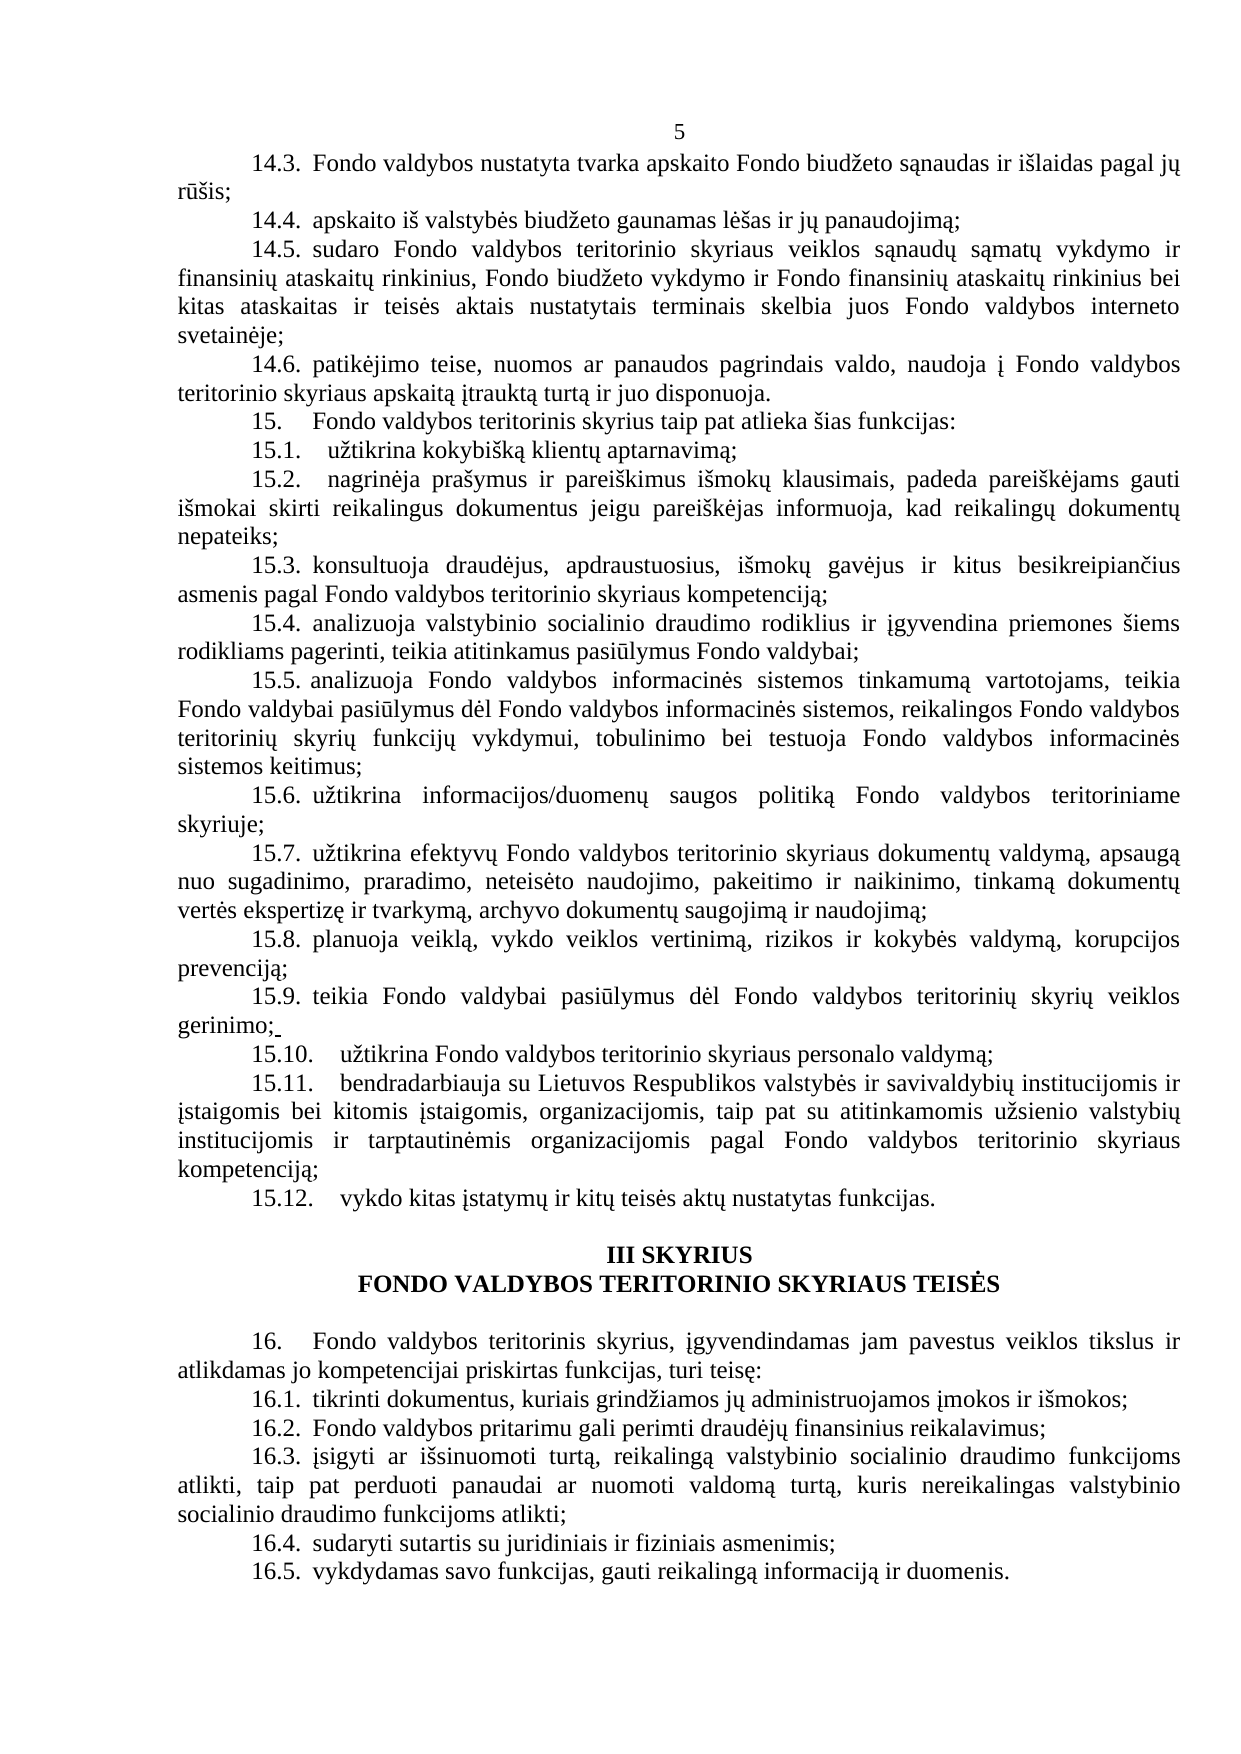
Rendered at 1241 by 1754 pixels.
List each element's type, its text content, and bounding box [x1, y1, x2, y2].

text 14.5. sudaro Fondo valdybos teritorinio skyriaus veiklos sąnaudų sąmatų vykdymo ir finansinių ataskaitų rinkinius, Fondo biudžeto vykdymo ir Fondo finansinių ataskaitų rinkinius bei kitas ataskaitas ir teisės aktais nustatytais terminais skelbia juos Fondo valdybos interneto svetainėje; [177, 234, 1181, 349]
text 15.3. konsultuoja draudėjus, apdraustuosius, išmokų gavėjus ir kitus besikreipiančius asmenis pagal Fondo valdybos teritorinio skyriaus kompetenciją; [177, 550, 1181, 608]
text FONDO VALDYBOS TERITORINIO SKYRIAUS TEISĖS [177, 1269, 1181, 1298]
text 15.12. vykdo kitas įstatymų ir kitų teisės aktų nustatytas funkcijas. [177, 1183, 1181, 1211]
text 16. Fondo valdybos teritorinis skyrius, įgyvendindamas jam pavestus veiklos tikslus ir atlikdamas jo kompetencijai priskirtas funkcijas, turi teisę: [177, 1326, 1181, 1384]
text 15.1. užtikrina kokybišką klientų aptarnavimą; [177, 435, 1181, 464]
text 15.5. analizuoja Fondo valdybos informacinės sistemos tinkamumą vartotojams, teikia Fondo valdybai pasiūlymus dėl Fondo valdybos informacinės sistemos, reikalingos Fondo valdybos teritorinių skyrių funkcijų vykdymui, tobulinimo bei testuoja Fondo valdybos informacinės sistemos keitimus; [177, 665, 1181, 780]
text III SKYRIUS [177, 1240, 1181, 1269]
text 15.9. teikia Fondo valdybai pasiūlymus dėl Fondo valdybos teritorinių skyrių veiklos gerinimo; [177, 981, 1181, 1039]
text 15.2. nagrinėja prašymus ir pareiškimus išmokų klausimais, padeda pareiškėjams gauti išmokai skirti reikalingus dokumentus jeigu pareiškėjas informuoja, kad reikalingų dokumentų nepateiks; [177, 464, 1181, 550]
text 15.8. planuoja veiklą, vykdo veiklos vertinimą, rizikos ir kokybės valdymą, korupcijos prevenciją; [177, 924, 1181, 981]
text 16.4. sudaryti sutartis su juridiniais ir fiziniais asmenimis; [177, 1528, 1181, 1556]
text 15.6. užtikrina informacijos/duomenų saugos politiką Fondo valdybos teritoriniame skyriuje; [177, 780, 1181, 838]
text 14.6. patikėjimo teise, nuomos ar panaudos pagrindais valdo, naudoja į Fondo valdybos teritorinio skyriaus apskaitą įtrauktą turtą ir juo disponuoja. [177, 349, 1181, 406]
text 15.7. užtikrina efektyvų Fondo valdybos teritorinio skyriaus dokumentų valdymą, apsaugą nuo sugadinimo, praradimo, neteisėto naudojimo, pakeitimo ir naikinimo, tinkamą dokumentų vertės ekspertizę ir tvarkymą, archyvo dokumentų saugojimą ir naudojimą; [177, 838, 1181, 924]
text 14.3. Fondo valdybos nustatyta tvarka apskaito Fondo biudžeto sąnaudas ir išlaidas pagal jų rūšis; [177, 148, 1181, 205]
text 15.11. bendradarbiauja su Lietuvos Respublikos valstybės ir savivaldybių institucijomis ir įstaigomis bei kitomis įstaigomis, organizacijomis, taip pat su atitinkamomis užsienio valstybių institucijomis ir tarptautinėmis organizacijomis pagal Fondo valdybos teritorinio skyriaus kompetenciją; [177, 1068, 1181, 1183]
text 15.10. užtikrina Fondo valdybos teritorinio skyriaus personalo valdymą; [177, 1039, 1181, 1068]
text 16.2. Fondo valdybos pritarimu gali perimti draudėjų finansinius reikalavimus; [177, 1413, 1181, 1441]
text 16.1. tikrinti dokumentus, kuriais grindžiamos jų administruojamos įmokos ir išmokos; [177, 1384, 1181, 1413]
text 15. Fondo valdybos teritorinis skyrius taip pat atlieka šias funkcijas: [251, 406, 1181, 435]
text 16.5. vykdydamas savo funkcijas, gauti reikalingą informaciją ir duomenis. [177, 1556, 1181, 1585]
text 15.4. analizuoja valstybinio socialinio draudimo rodiklius ir įgyvendina priemones šiems rodikliams pagerinti, teikia atitinkamus pasiūlymus Fondo valdybai; [177, 608, 1181, 665]
text 16.3. įsigyti ar išsinuomoti turtą, reikalingą valstybinio socialinio draudimo funkcijoms atlikti, taip pat perduoti panaudai ar nuomoti valdomą turtą, kuris nereikalingas valstybinio socialinio draudimo funkcijoms atlikti; [177, 1441, 1181, 1528]
text 14.4. apskaito iš valstybės biudžeto gaunamas lėšas ir jų panaudojimą; [177, 205, 1181, 234]
